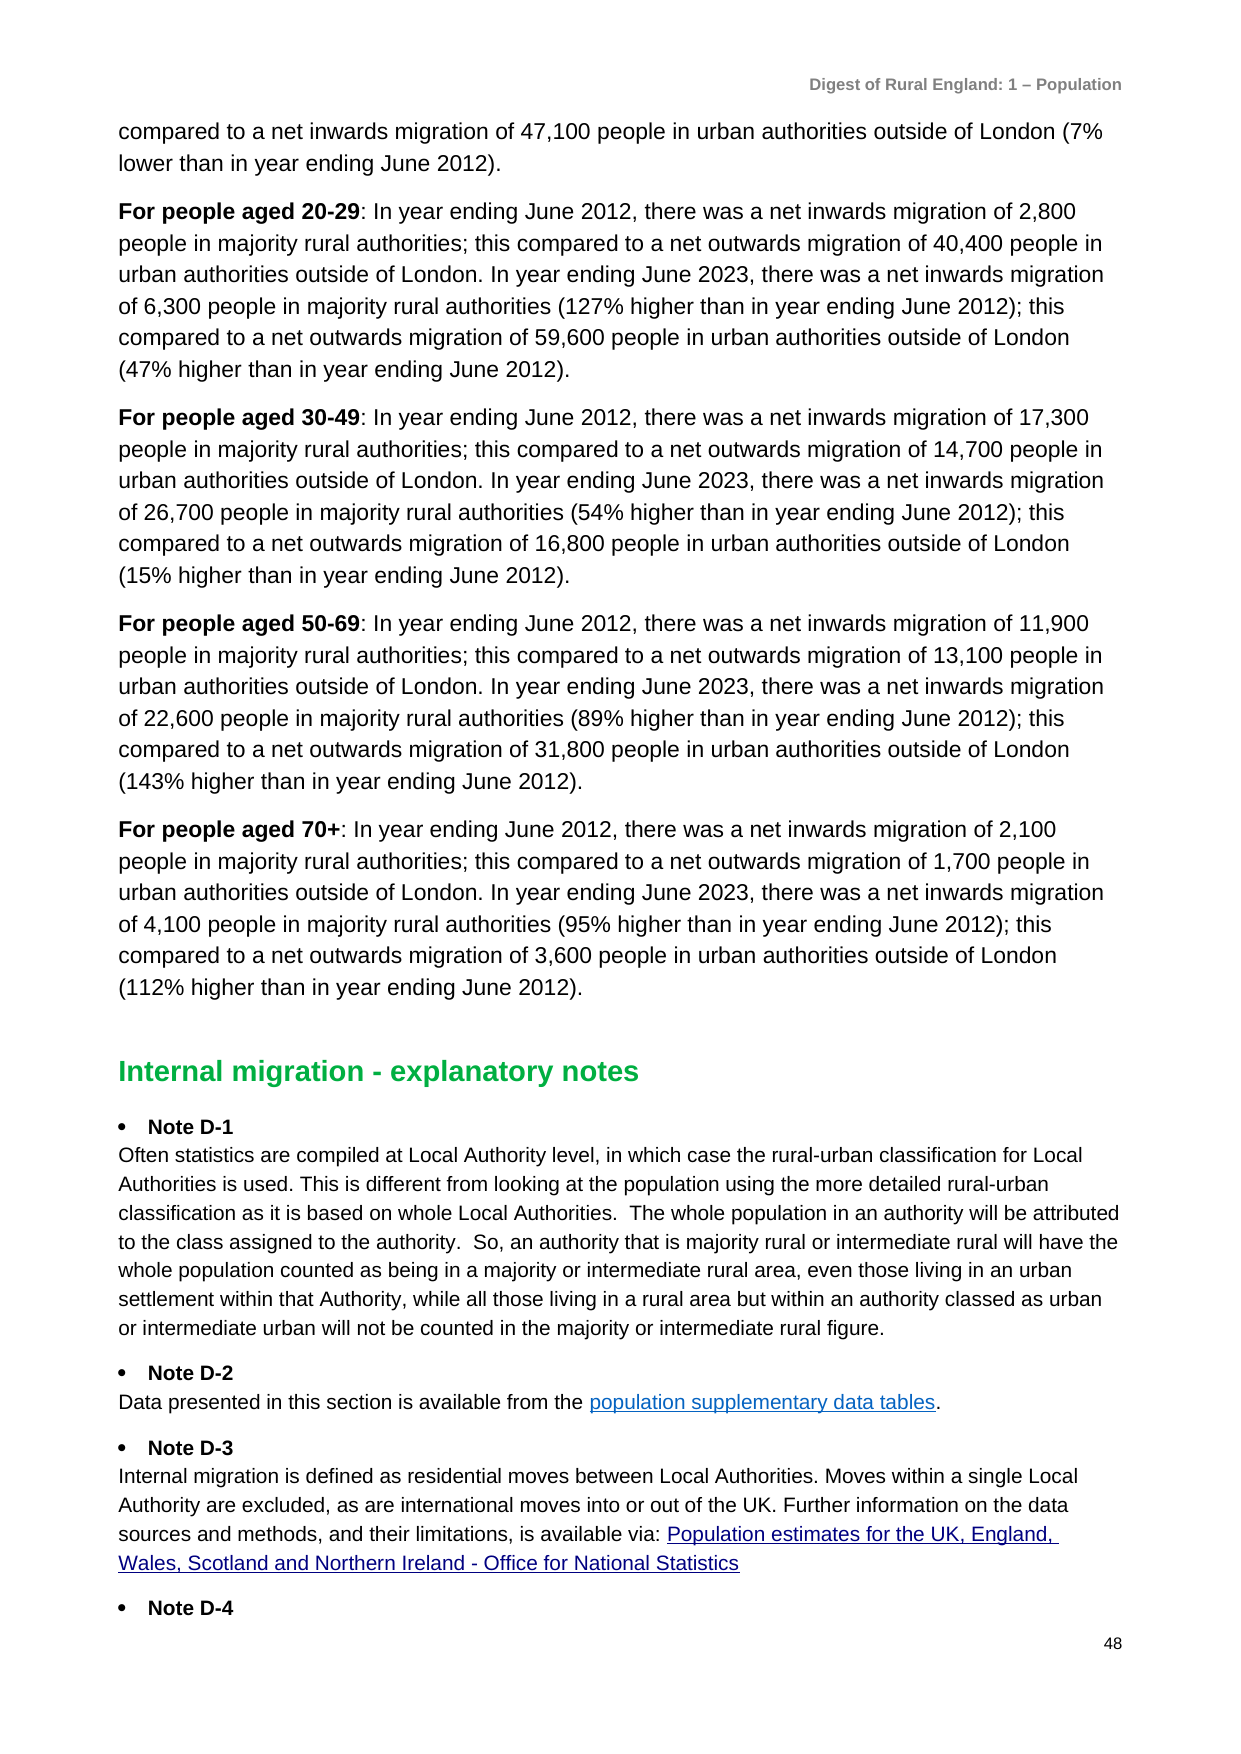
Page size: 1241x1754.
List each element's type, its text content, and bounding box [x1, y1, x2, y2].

text compared to a net inwards migration of 47,100 people in urban authorities outside of London (7% lower than in year ending June 2012). [118, 118, 1122, 176]
text Internal migration is defined as residential moves between Local Authorities. Moves within a single Local Authority are excluded, as are international moves into or out of the UK. Further information on the data sources and methods, and their limitations, is available via: Population estimates for the UK, England, Wales, Scotland and Northern Ireland - Office for National Statistics [118, 1464, 1122, 1574]
subtitle Internal migration - explanatory notes [118, 1054, 1122, 1087]
list Note D-1 [118, 1114, 1122, 1138]
text For people aged 70+: In year ending June 2012, there was a net inwards migration of 2,100 people in majority rural authorities; this compared to a net outwards migration of 1,700 people in urban authorities outside of London. In year ending June 2023, there was a net inwards migration of 4,100 people in majority rural authorities (95% higher than in year ending June 2012); this compared to a net outwards migration of 3,600 people in urban authorities outside of London (112% higher than in year ending June 2012). [118, 816, 1122, 1000]
list Note D-3 [118, 1436, 1122, 1459]
list Note D-2 [118, 1361, 1122, 1385]
text Often statistics are compiled at Local Authority level, in which case the rural-urban classification for Local Authorities is used. This is different from looking at the population using the more detailed rural-urban classification as it is based on whole Local Authorities. The whole population in an authority will be attributed to the class assigned to the authority. So, an authority that is majority rural or intermediate rural will have the whole population counted as being in a majority or intermediate rural area, even those living in an urban settlement within that Authority, while all those living in a rural area but within an authority classed as urban or intermediate urban will not be counted in the majority or intermediate rural figure. [118, 1143, 1122, 1340]
text For people aged 50-69: In year ending June 2012, there was a net inwards migration of 11,900 people in majority rural authorities; this compared to a net outwards migration of 13,100 people in urban authorities outside of London. In year ending June 2023, there was a net inwards migration of 22,600 people in majority rural authorities (89% higher than in year ending June 2012); this compared to a net outwards migration of 31,800 people in urban authorities outside of London (143% higher than in year ending June 2012). [118, 610, 1122, 794]
text Data presented in this section is available from the population supplementary data tables. [118, 1390, 1122, 1414]
list Note D-4 [118, 1596, 1122, 1620]
text For people aged 30-49: In year ending June 2012, there was a net inwards migration of 17,300 people in majority rural authorities; this compared to a net outwards migration of 14,700 people in urban authorities outside of London. In year ending June 2023, there was a net inwards migration of 26,700 people in majority rural authorities (54% higher than in year ending June 2012); this compared to a net outwards migration of 16,800 people in urban authorities outside of London (15% higher than in year ending June 2012). [118, 404, 1122, 588]
text For people aged 20-29: In year ending June 2012, there was a net inwards migration of 2,800 people in majority rural authorities; this compared to a net outwards migration of 40,400 people in urban authorities outside of London. In year ending June 2023, there was a net inwards migration of 6,300 people in majority rural authorities (127% higher than in year ending June 2012); this compared to a net outwards migration of 59,600 people in urban authorities outside of London (47% higher than in year ending June 2012). [118, 198, 1122, 382]
